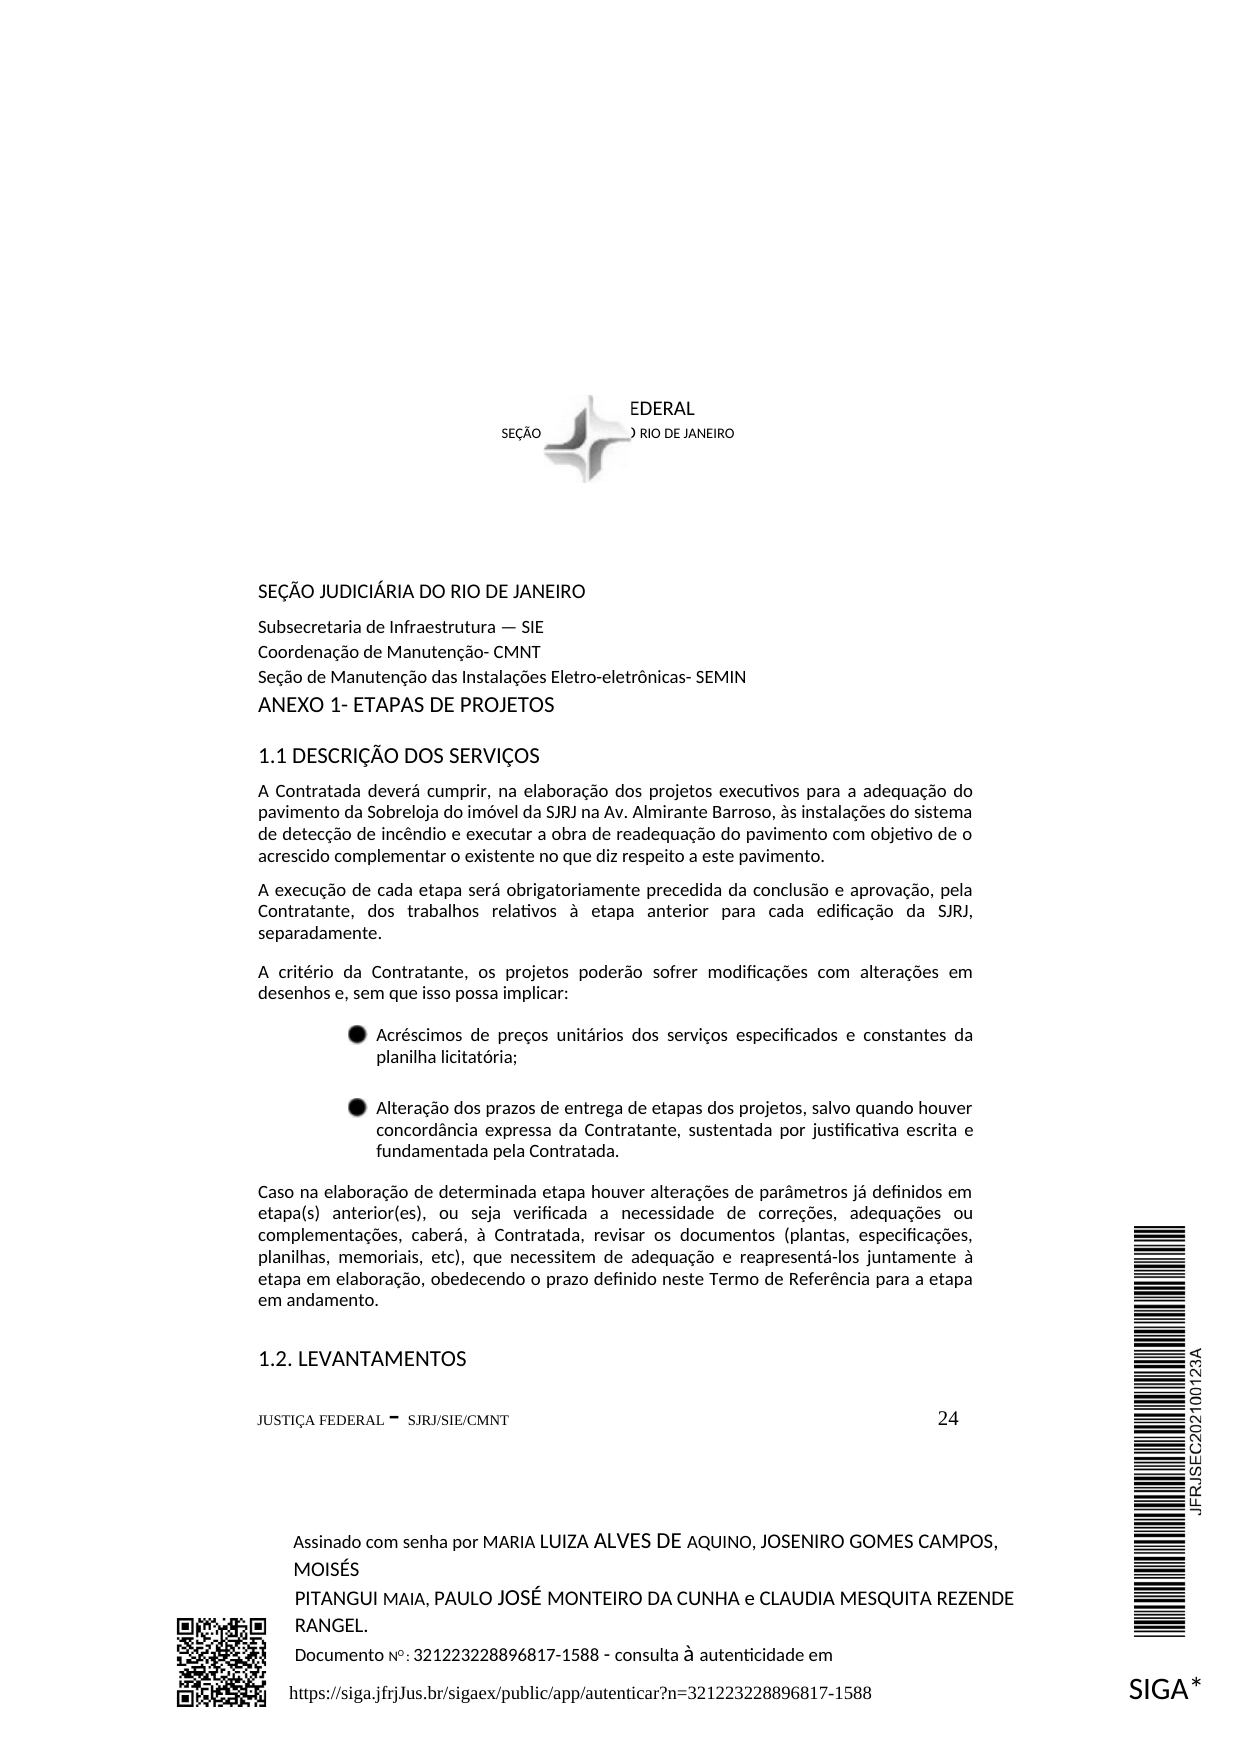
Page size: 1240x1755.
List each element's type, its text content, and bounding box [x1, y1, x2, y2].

text Seção de Manutenção das Instalações Eletro-eletrônicas- SEMIN [258, 666, 974, 687]
text A execução de cada etapa será obrigatoriamente precedida da conclusão e aprovação, pela Contratante, dos trabalhos relativos à etapa anterior para cada edificação da SJRJ, separadamente. [258, 879, 974, 944]
text ANEXO 1- ETAPAS DE PROJETOS [258, 691, 975, 718]
text Caso na elaboração de determinada etapa houver alterações de parâmetros já definidos em etapa(s) anterior(es), ou seja verificada a necessidade de correções, adequações ou complementações, caberá, à Contratada, revisar os documentos (plantas, especificações, planilhas, memoriais, etc), que necessitem de adequação e reapresentá-los juntamente à etapa em elaboração, obedecendo o prazo definido neste Termo de Referência para a etapa em andamento. [258, 1181, 974, 1311]
text Coordenação de Manutenção- CMNT [258, 641, 974, 663]
list Acréscimos de preços unitários dos serviços especificados e constantes da planilha licitatória; [288, 1024, 974, 1068]
text Subsecretaria de Infraestrutura — SIE [258, 616, 974, 638]
text A Contratada deverá cumprir, na elaboração dos projetos executivos para a adequação do pavimento da Sobreloja do imóvel da SJRJ na Av. Almirante Barroso, às instalações do sistema de detecção de incêndio e executar a obra de readequação do pavimento com objetivo de o acrescido complementar o existente no que diz respeito a este pavimento. [258, 780, 974, 867]
text 1.1 DESCRIÇÃO DOS SERVIÇOS [258, 742, 975, 769]
text SEÇÃO JUDICIÁRIA DO RIO DE JANEIRO [258, 579, 975, 604]
text A critério da Contratante, os projetos poderão sofrer modificações com alterações em desenhos e, sem que isso possa implicar: [258, 961, 974, 1004]
text 1.2. LEVANTAMENTOS [258, 1344, 975, 1372]
list Alteração dos prazos de entrega de etapas dos projetos, salvo quando houver concordância expressa da Contratante, sustentada por justificativa escrita e fundamentada pela Contratada. [288, 1097, 974, 1163]
